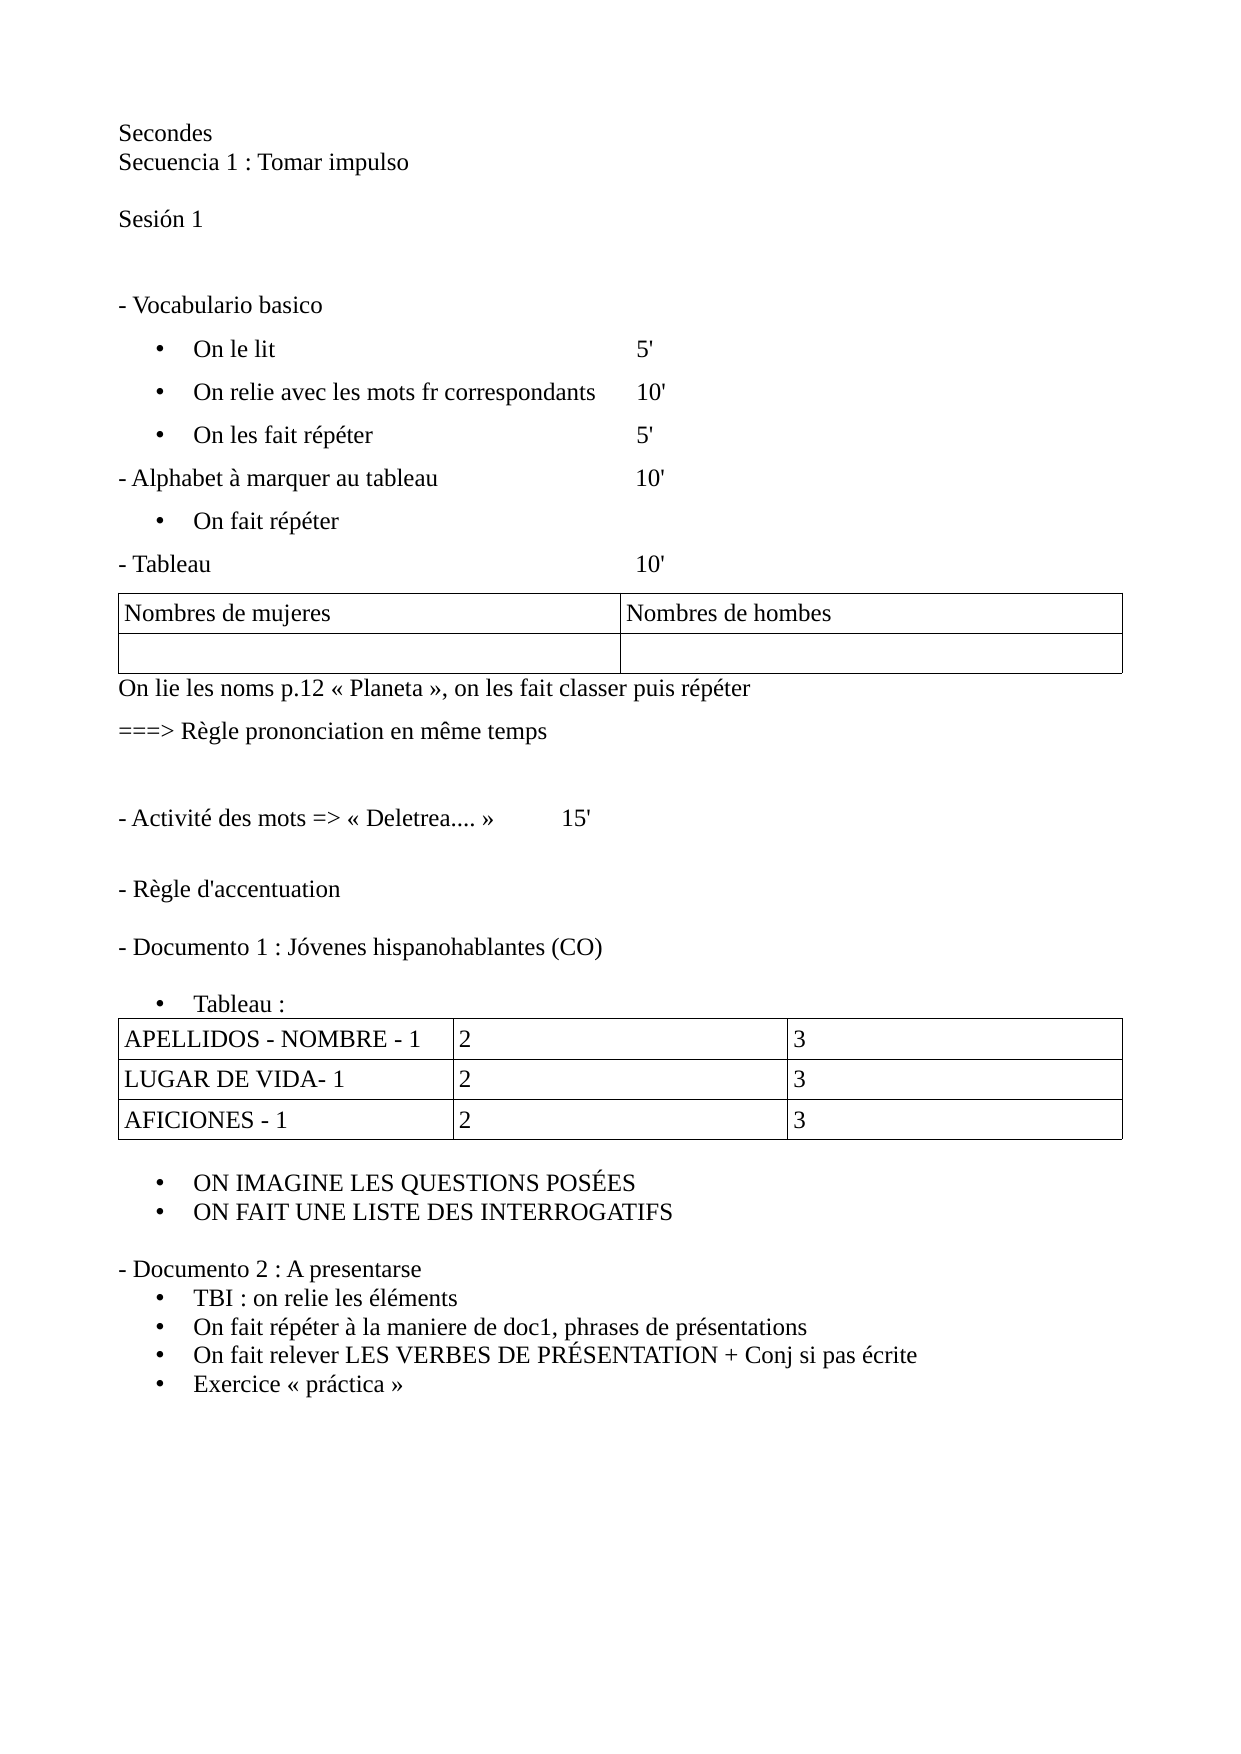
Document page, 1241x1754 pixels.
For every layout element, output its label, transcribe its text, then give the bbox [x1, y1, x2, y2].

table_header 2 [454, 1019, 787, 1058]
table_cell 3 [788, 1060, 1122, 1099]
list Tableau : [156, 989, 1122, 1018]
table_cell 3 [788, 1100, 1122, 1139]
list On fait relever LES VERBES DE PRÉSENTATION + Conj si pas écrite [156, 1341, 1122, 1369]
list Exercice « práctica » [156, 1369, 1122, 1398]
list TBI : on relie les éléments [156, 1283, 1122, 1312]
text - Vocabulario basico [118, 291, 1122, 319]
table_cell [119, 634, 620, 673]
text - Alphabet à marquer au tableau 10' [118, 463, 1122, 492]
text Sesión 1 [118, 204, 1122, 233]
list On fait répéter à la maniere de doc1, phrases de présentations [156, 1312, 1122, 1341]
list ON IMAGINE LES QUESTIONS POSÉES [156, 1168, 1122, 1197]
text Secuencia 1 : Tomar impulso [118, 147, 1122, 176]
text - Tableau 10' [118, 549, 1122, 578]
list On le lit 5' [156, 334, 1122, 362]
list On relie avec les mots fr correspondants 10' [156, 377, 1122, 406]
table_cell 2 [454, 1100, 787, 1139]
list ON FAIT UNE LISTE DES INTERROGATIFS [156, 1197, 1122, 1226]
table_header APELLIDOS - NOMBRE - 1 [119, 1019, 453, 1058]
table_cell [621, 634, 1122, 673]
text - Activité des mots => « Deletrea.... » 15' [118, 803, 1122, 831]
table_header 3 [788, 1019, 1122, 1058]
table_cell LUGAR DE VIDA- 1 [119, 1060, 453, 1099]
table_cell AFICIONES - 1 [119, 1100, 453, 1139]
text - Règle d'accentuation [118, 874, 1122, 903]
text Secondes [118, 118, 1122, 147]
list On fait répéter [156, 506, 1122, 535]
text On lie les noms p.12 « Planeta », on les fait classer puis répéter [118, 674, 1122, 702]
text ===> Règle prononciation en même temps [118, 716, 1122, 745]
text - Documento 2 : A presentarse [118, 1254, 1122, 1283]
table_cell 2 [454, 1060, 787, 1099]
table_header Nombres de hombes [621, 594, 1122, 633]
text - Documento 1 : Jóvenes hispanohablantes (CO) [118, 932, 1122, 961]
list On les fait répéter 5' [156, 420, 1122, 449]
table_header Nombres de mujeres [119, 594, 620, 633]
